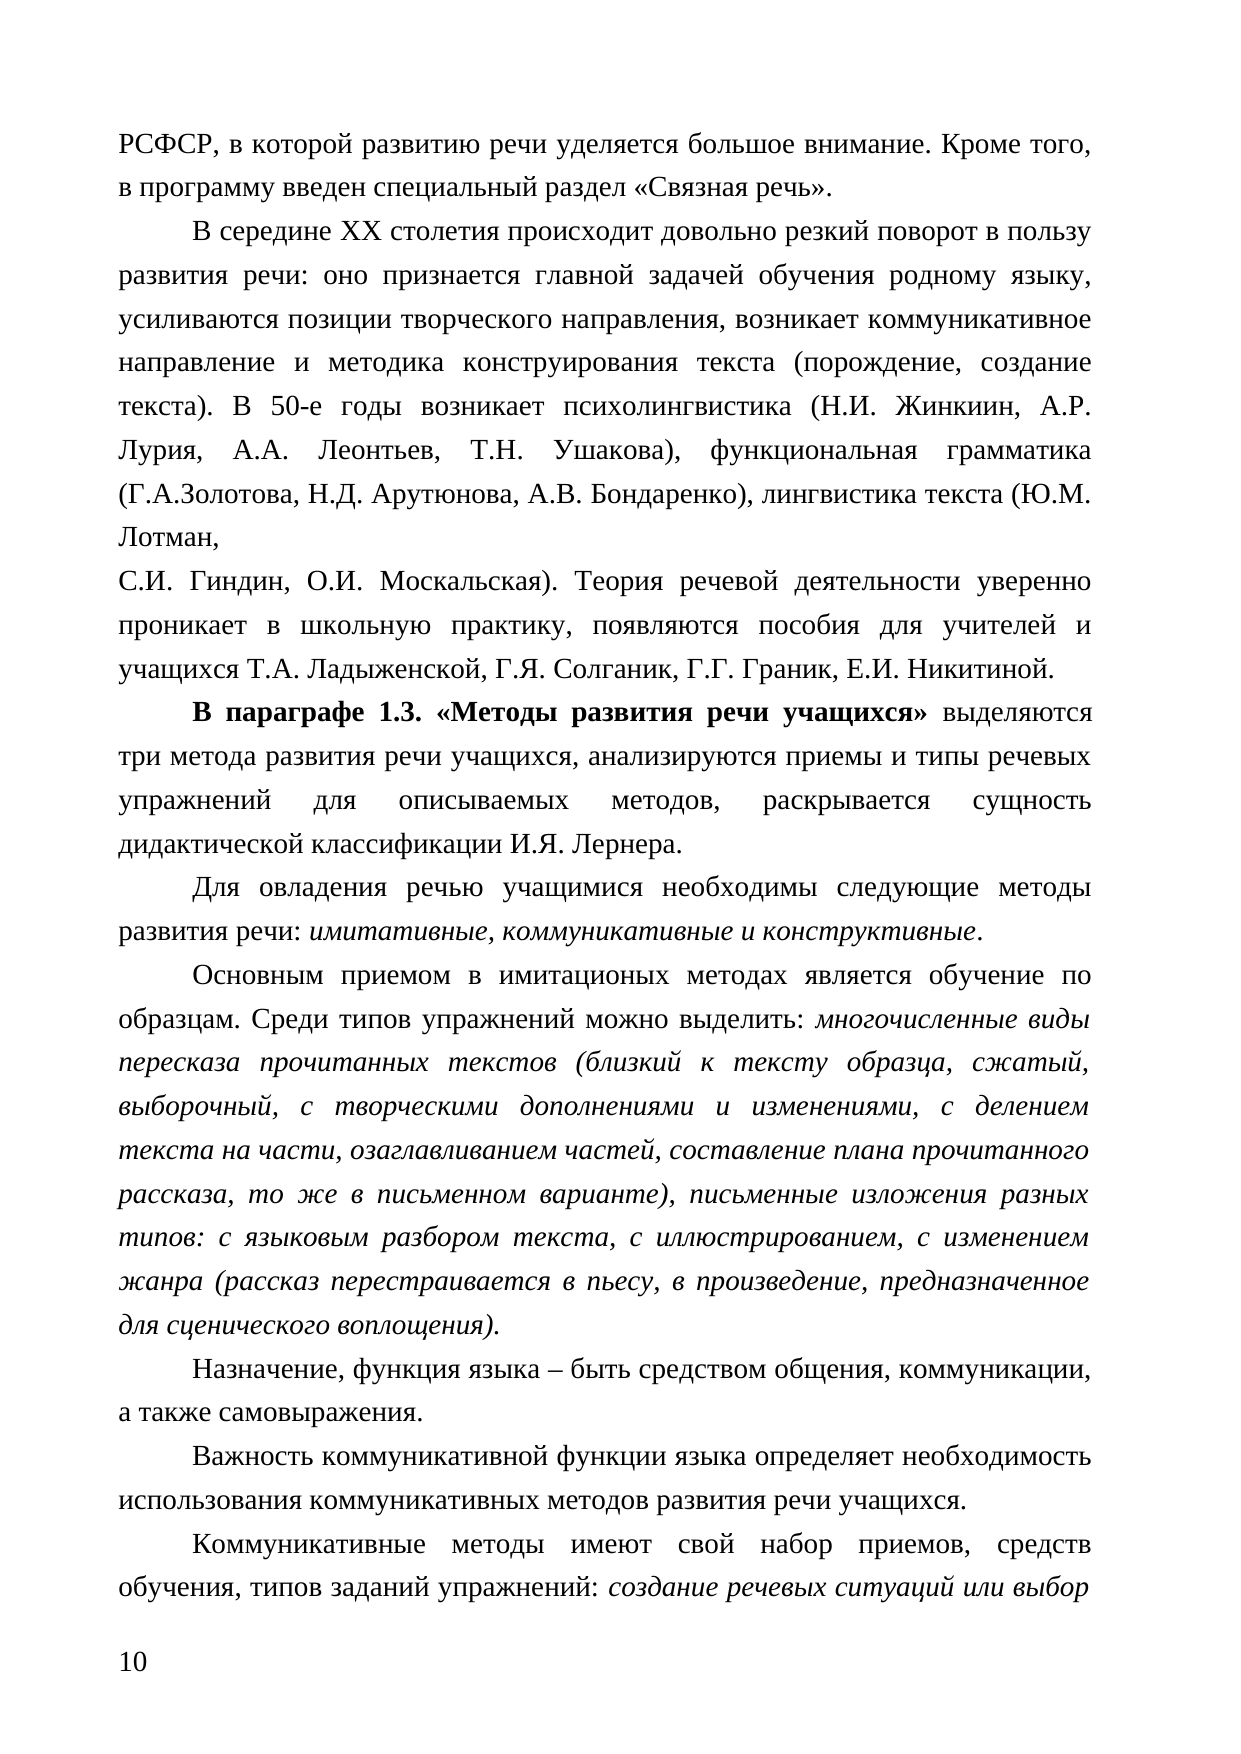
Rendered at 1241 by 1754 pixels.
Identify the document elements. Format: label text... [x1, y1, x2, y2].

text РСФСР, в которой развитию речи уделяется большое внимание. Кроме того, в программу введен специальный раздел «Связная речь». [118, 118, 1092, 206]
text В середине XX столетия происходит довольно резкий поворот в пользу развития речи: оно признается главной задачей обучения родному языку, усиливаются позиции творческого направления, возникает коммуникативное направление и методика конструирования текста (порождение, создание текста). В 50-е годы возникает психолингвистика (Н.И. Жинкиин, А.Р. Лурия, А.А. Леонтьев, Т.Н. Ушакова), функциональная грамматика (Г.А.Золотова, Н.Д. Арутюнова, А.В. Бондаренко), лингвистика текста (Ю.М. Лотман, С.И. Гиндин, О.И. Москальская). Теория речевой деятельности уверенно проникает в школьную практику, появляются пособия для учителей и учащихся Т.А. Ладыженской, Г.Я. Солганик, Г.Г. Граник, Е.И. Никитиной. [118, 206, 1092, 687]
text Важность коммуникативной функции языка определяет необходимость использования коммуникативных методов развития речи учащихся. [118, 1431, 1092, 1518]
text В параграфе 1.3. «Методы развития речи учащихся» выделяются три метода развития речи учащихся, анализируются приемы и типы речевых упражнений для описываемых методов, раскрывается сущность дидактической классификации И.Я. Лернера. [118, 687, 1092, 862]
text Для овладения речью учащимися необходимы следующие методы развития речи: имитативные, коммуникативные и конструктивные. [118, 862, 1092, 949]
text Основным приемом в имитационых методах является обучение по образцам. Среди типов упражнений можно выделить: многочисленные виды пересказа прочитанных текстов (близкий к тексту образца, сжатый, выборочный, с творческими дополнениями и изменениями, с делением текста на части, озаглавливанием частей, составление плана прочитанного рассказа, то же в письменном варианте), письменные изложения разных типов: с языковым разбором текста, с иллюстрированием, с изменением жанра (рассказ перестраивается в пьесу, в произведение, предназначенное для сценического воплощения). [118, 949, 1092, 1343]
text Коммуникативные методы имеют свой набор приемов, средств обучения, типов заданий упражнений: создание речевых ситуаций или выбор [118, 1518, 1092, 1606]
text Назначение, функция языка – быть средством общения, коммуникации, а также самовыражения. [118, 1343, 1092, 1431]
